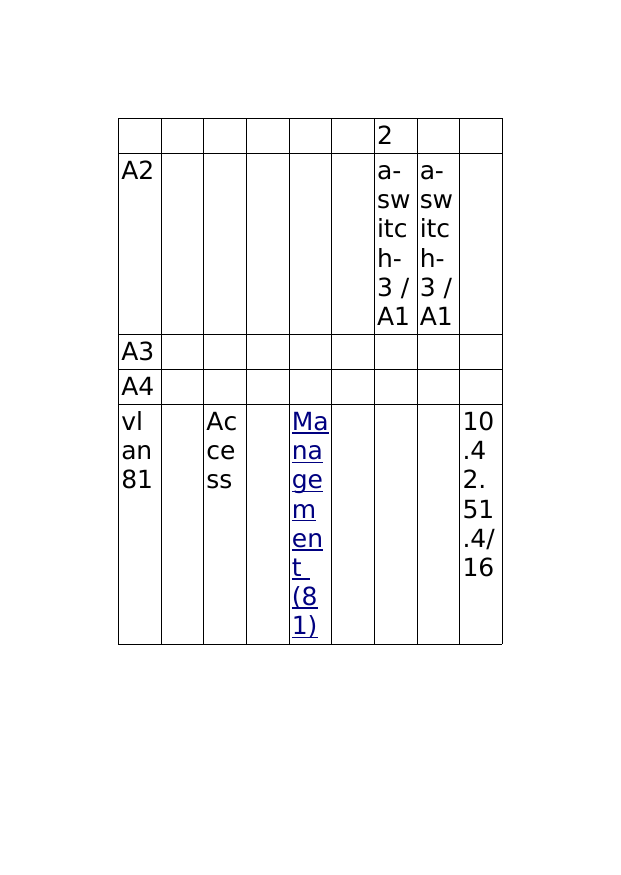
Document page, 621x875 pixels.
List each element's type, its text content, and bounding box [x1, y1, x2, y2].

table_cell [460, 154, 502, 334]
table_cell [162, 405, 203, 644]
table_cell A2 [119, 154, 161, 334]
table_cell [332, 405, 374, 644]
table_cell 10.42.51.4/16 [460, 405, 502, 644]
table_cell [290, 154, 331, 334]
table_cell [460, 370, 502, 404]
table_cell [290, 119, 331, 153]
table_cell a-switch-3 / A1 [418, 154, 459, 334]
table_cell [204, 119, 246, 153]
table_cell [290, 370, 331, 404]
table_cell [460, 119, 502, 153]
table_cell 2 [375, 119, 417, 153]
table_cell a-switch-3 / A1 [375, 154, 417, 334]
table_cell [332, 370, 374, 404]
table_cell [162, 370, 203, 404]
table_cell [119, 119, 161, 153]
table_cell [162, 335, 203, 369]
table_cell [247, 370, 289, 404]
table_cell [375, 405, 417, 644]
table_cell [162, 154, 203, 334]
table_cell [332, 335, 374, 369]
table_cell [375, 370, 417, 404]
table_cell [460, 335, 502, 369]
table_cell Access [204, 405, 246, 644]
table_cell [332, 154, 374, 334]
table_cell A3 [119, 335, 161, 369]
table_cell [204, 335, 246, 369]
table_cell [204, 154, 246, 334]
table_cell [247, 405, 289, 644]
table_cell [290, 335, 331, 369]
table_cell [247, 154, 289, 334]
table_cell [418, 335, 459, 369]
table_cell [375, 335, 417, 369]
table_cell vlan81 [119, 405, 161, 644]
table_cell [332, 119, 374, 153]
table_cell A4 [119, 370, 161, 404]
table_cell [418, 370, 459, 404]
table_cell [162, 119, 203, 153]
table_cell [418, 405, 459, 644]
table_cell [247, 335, 289, 369]
table_cell [204, 370, 246, 404]
table_cell [418, 119, 459, 153]
table_cell [247, 119, 289, 153]
table_cell Management (81) [290, 405, 331, 644]
